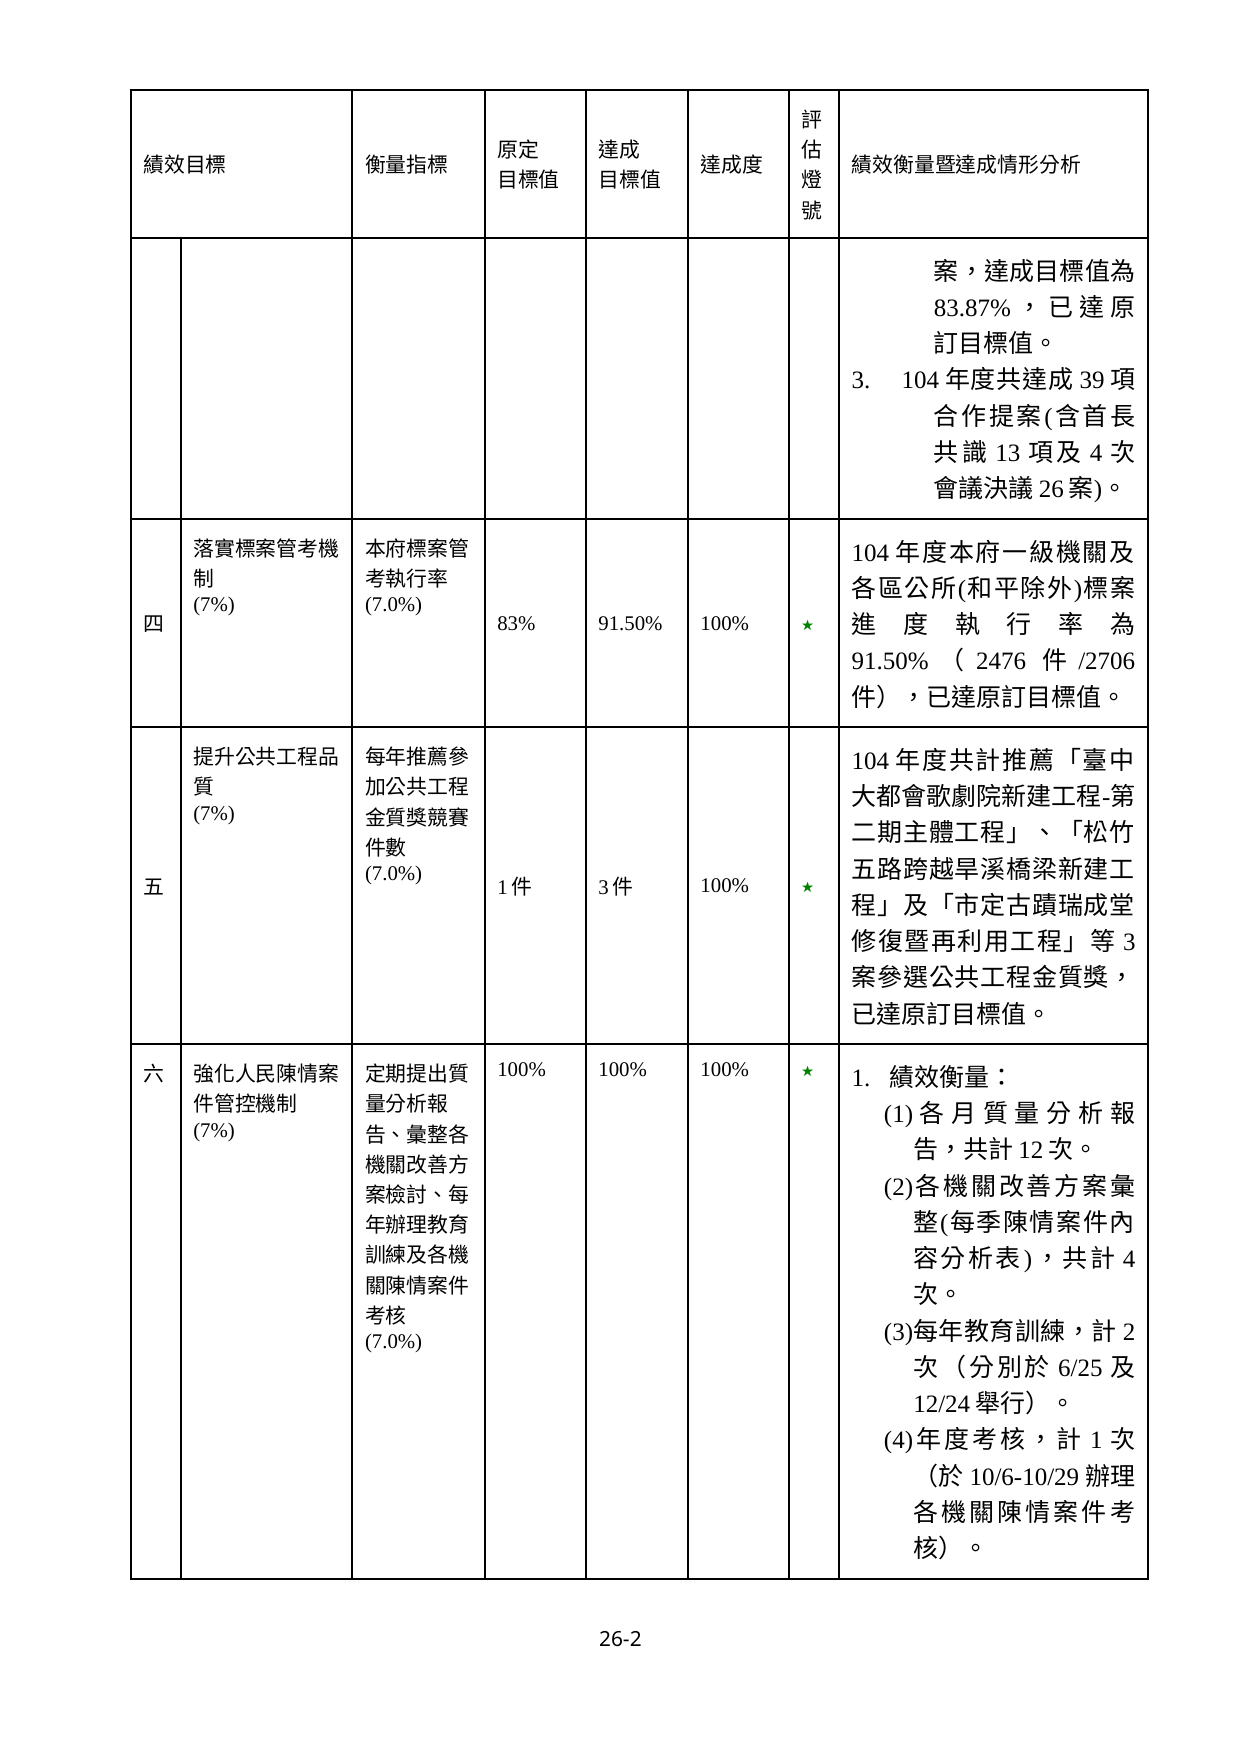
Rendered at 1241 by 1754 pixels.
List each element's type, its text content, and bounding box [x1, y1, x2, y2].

table_cell [182, 239, 351, 517]
table_header 績效衡量暨達成情形分析 [840, 91, 1147, 237]
table_cell ★ [790, 728, 838, 1043]
table_cell 100% [486, 1045, 585, 1577]
table_cell [689, 239, 788, 517]
table_cell 1件 [486, 728, 585, 1043]
table_cell 91.50% [587, 520, 687, 726]
table_cell 100% [587, 1045, 687, 1577]
table_cell [587, 239, 687, 517]
table_header 原定 目標值 [486, 91, 585, 237]
table_header 達成 目標值 [587, 91, 687, 237]
table_cell 103年底，三縣市首長就職前，已簽署13項合作共識。 經104年度副首長會議、首長會議，4次會議共提案31案，決議通過26案，達成目標值為83.87%，已達原訂目標值。 104年度共達成39項合作提案(含首長共識13項及4次會議決議26案)。 [840, 239, 1147, 517]
table_cell [132, 239, 180, 517]
table_cell 100% [689, 728, 788, 1043]
table_cell 落實標案管考機制 (7%) [182, 520, 351, 726]
table_cell 100% [689, 520, 788, 726]
table_cell 每年推薦參加公共工程金質獎競賽件數 (7.0%) [353, 728, 484, 1043]
table_header 衡量指標 [353, 91, 484, 237]
table_cell 五 [132, 728, 180, 1043]
table_cell ★ [790, 1045, 838, 1577]
table_cell [790, 239, 838, 517]
table_cell 定期提出質量分析報告、彙整各機關改善方案檢討、每年辦理教育訓練及各機關陳情案件考核 (7.0%) [353, 1045, 484, 1577]
table_header 達成度 [689, 91, 788, 237]
table_cell 四 [132, 520, 180, 726]
table_cell 績效衡量： (1)各月質量分析報告，共計12次。 (2)各機關改善方案彙整(每季陳情案件內容分析表)，共計4次。 (3)每年教育訓練，計2次（分別於6/25及12/24舉行）。 (4)年度考核，計1次（於10/6-10/29辦理各機關陳情案件考核）。 以上各項指標達成率均依限依規完成，已達原訂目標值。 [840, 1045, 1147, 1577]
table_cell 強化人民陳情案件管控機制 (7%) [182, 1045, 351, 1577]
table_header 績效目標 [132, 91, 351, 237]
table_cell 83% [486, 520, 585, 726]
table_header 評估燈號 [790, 91, 838, 237]
table_cell 100% [689, 1045, 788, 1577]
table_cell 3件 [587, 728, 687, 1043]
table_cell [353, 239, 484, 517]
table_cell [486, 239, 585, 517]
table_cell 本府標案管考執行率 (7.0%) [353, 520, 484, 726]
table_cell 104年度本府一級機關及各區公所(和平除外)標案進度執行率為91.50%（2476件/2706件），已達原訂目標值。 [840, 520, 1147, 726]
table_cell ★ [790, 520, 838, 726]
table_cell 提升公共工程品質 (7%) [182, 728, 351, 1043]
table_cell 六 [132, 1045, 180, 1577]
table_cell 104年度共計推薦「臺中大都會歌劇院新建工程-第二期主體工程」、「松竹五路跨越旱溪橋梁新建工程」及「市定古蹟瑞成堂修復暨再利用工程」等3案參選公共工程金質獎，已達原訂目標值。 [840, 728, 1147, 1043]
